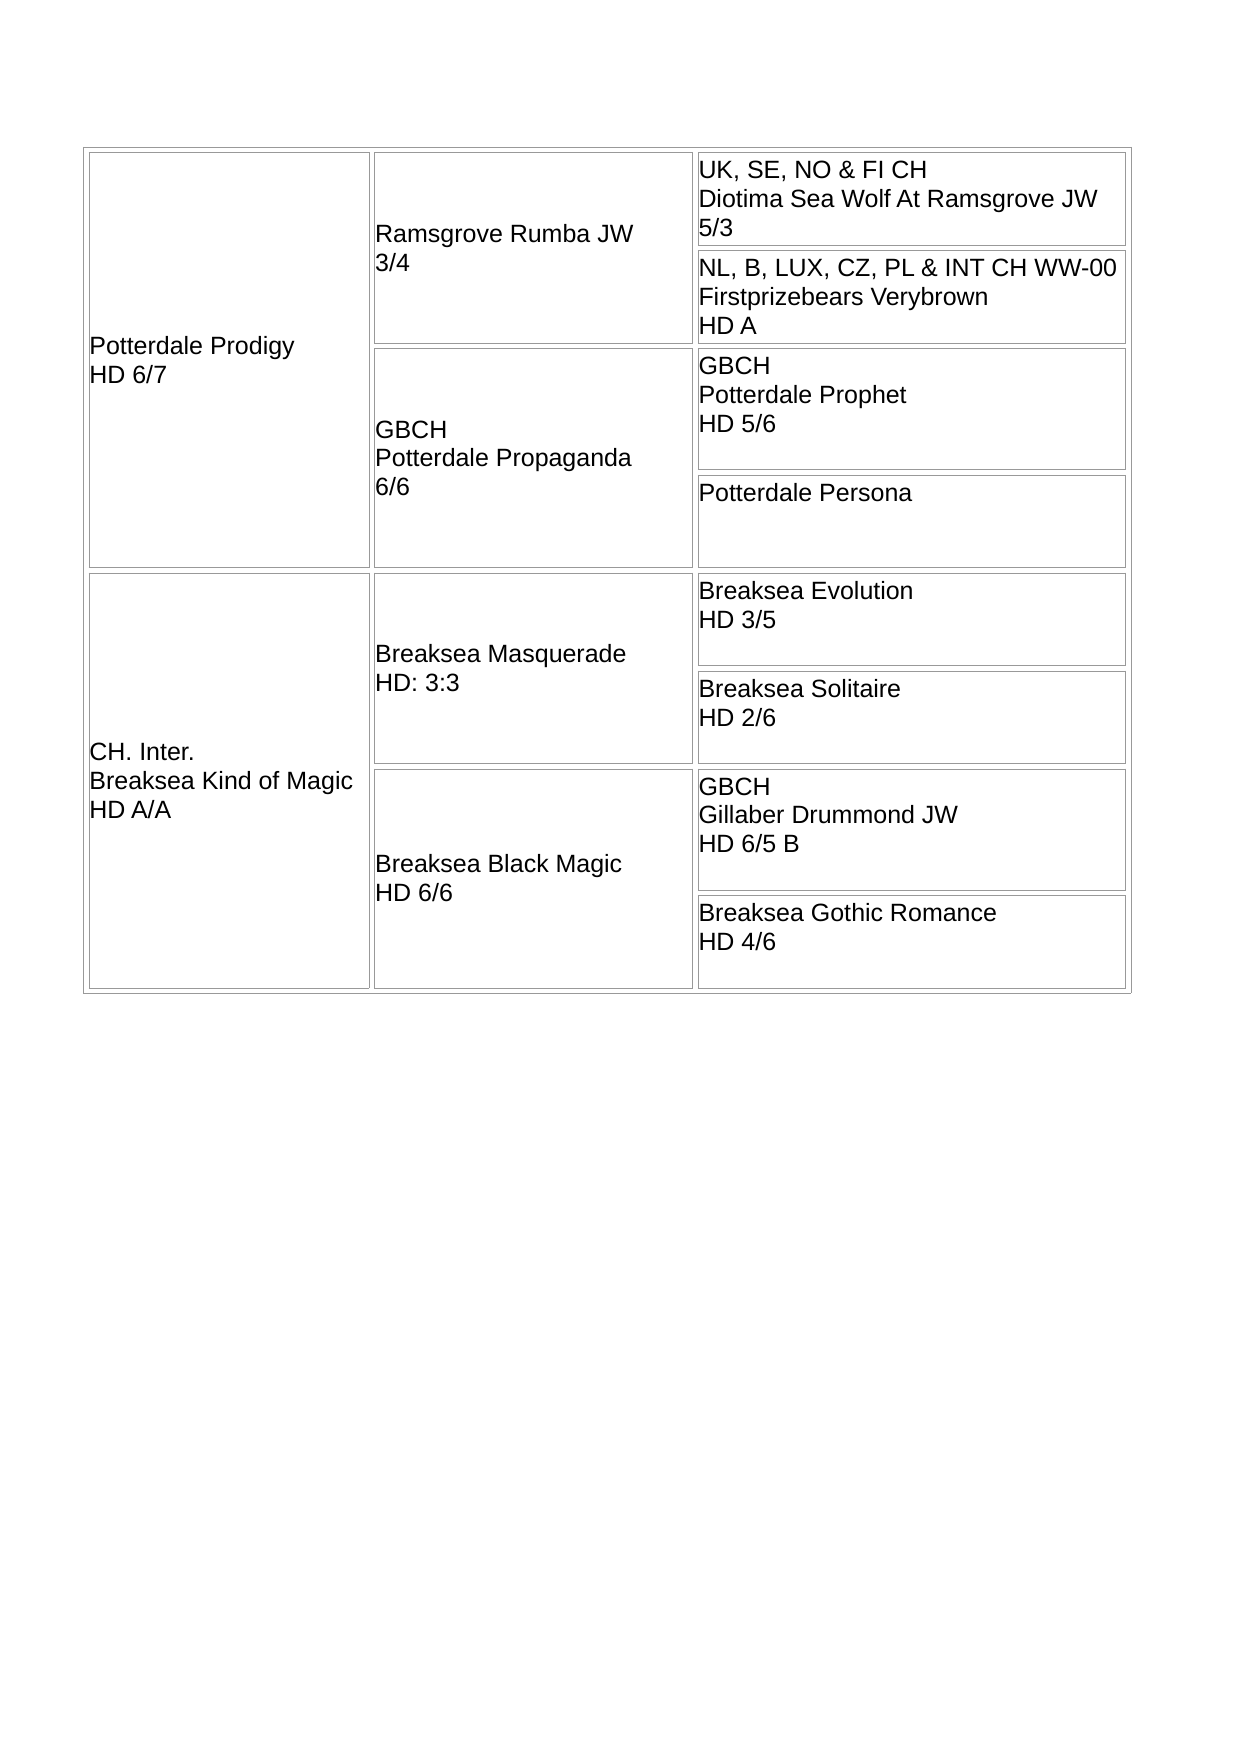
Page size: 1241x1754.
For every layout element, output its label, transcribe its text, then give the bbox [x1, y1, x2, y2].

table_header Ramsgrove Rumba JW 3/4 [372, 148, 695, 343]
table_cell Potterdale Persona [695, 469, 1128, 567]
table_cell GBCH Potterdale Propaganda 6/6 [372, 343, 695, 567]
table_header Potterdale Prodigy HD 6/7 [86, 148, 372, 567]
table_cell CH. Inter. Breaksea Kind of Magic HD A/A [86, 567, 372, 988]
table_cell Breaksea Gothic Romance HD 4/6 [695, 890, 1128, 988]
table_header UK, SE, NO & FI CH Diotima Sea Wolf At Ramsgrove JW 5/3 [695, 148, 1128, 245]
table_cell Breaksea Evolution HD 3/5 [695, 567, 1128, 665]
table_cell Breaksea Black Magic HD 6/6 [372, 763, 695, 988]
table_cell GBCH Potterdale Prophet HD 5/6 [695, 343, 1128, 469]
table_cell NL, B, LUX, CZ, PL & INT CH WW-00 Firstprizebears Verybrown HD A [695, 245, 1128, 343]
table_cell Breaksea Masquerade HD: 3:3 [372, 567, 695, 763]
table_cell GBCH Gillaber Drummond JW HD 6/5 B [695, 763, 1128, 890]
table_cell Breaksea Solitaire HD 2/6 [695, 665, 1128, 763]
